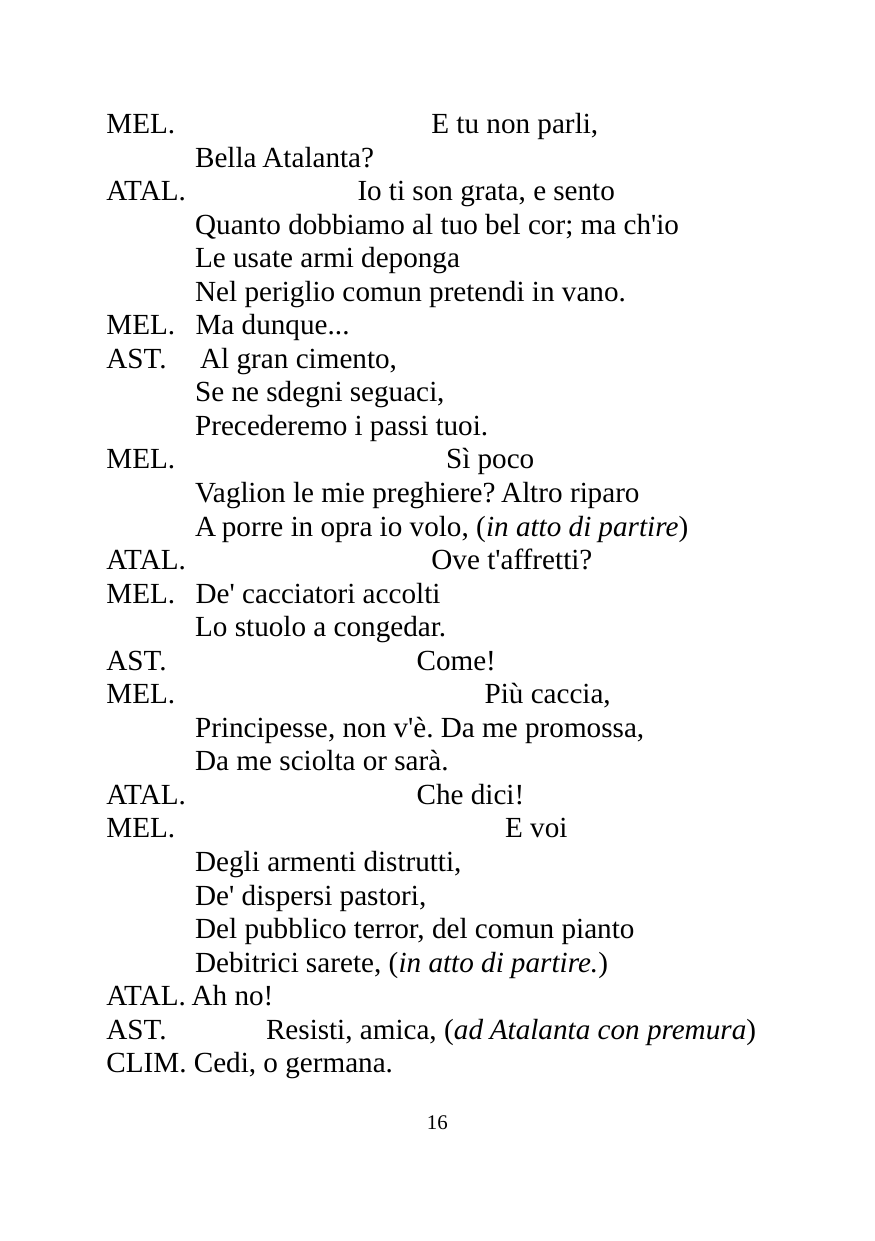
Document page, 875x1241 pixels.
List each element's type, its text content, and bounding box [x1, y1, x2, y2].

text ATAL. Ove t'affretti? [106, 542, 768, 576]
text Precederemo i passi tuoi. [106, 408, 768, 442]
text Nel periglio comun pretendi in vano. [106, 274, 768, 307]
text Se ne sdegni seguaci, [106, 374, 768, 408]
text ATAL. Che dici! [106, 777, 768, 811]
text MEL. Più caccia, [106, 676, 768, 710]
text CLIM. Cedi, o germana. [106, 1045, 768, 1079]
text Quanto dobbiamo al tuo bel cor; ma ch'io [106, 207, 768, 240]
text Principesse, non v'è. Da me promossa, [106, 710, 768, 743]
text Del pubblico terror, del comun pianto [106, 911, 768, 945]
text MEL. E tu non parli, [106, 106, 768, 140]
text MEL. De' cacciatori accolti [106, 576, 768, 609]
text Le usate armi deponga [106, 240, 768, 274]
text AST. Al gran cimento, [106, 341, 768, 374]
text A porre in opra io volo, (in atto di partire) [106, 509, 768, 542]
text De' dispersi pastori, [106, 878, 768, 911]
text Debitrici sarete, (in atto di partire.) [106, 945, 768, 978]
text Degli armenti distrutti, [106, 844, 768, 878]
text MEL. Sì poco [106, 442, 768, 475]
text Lo stuolo a congedar. [106, 609, 768, 643]
text AST. Come! [106, 643, 768, 676]
text Bella Atalanta? [106, 140, 768, 173]
text Da me sciolta or sarà. [106, 743, 768, 777]
text MEL. Ma dunque... [106, 307, 768, 341]
text ATAL. Ah no! [106, 978, 768, 1012]
text Vaglion le mie preghiere? Altro riparo [106, 475, 768, 509]
text ATAL. Io ti son grata, e sento [106, 173, 768, 207]
text AST. Resisti, amica, (ad Atalanta con premura) [106, 1012, 768, 1045]
text MEL. E voi [106, 811, 768, 844]
